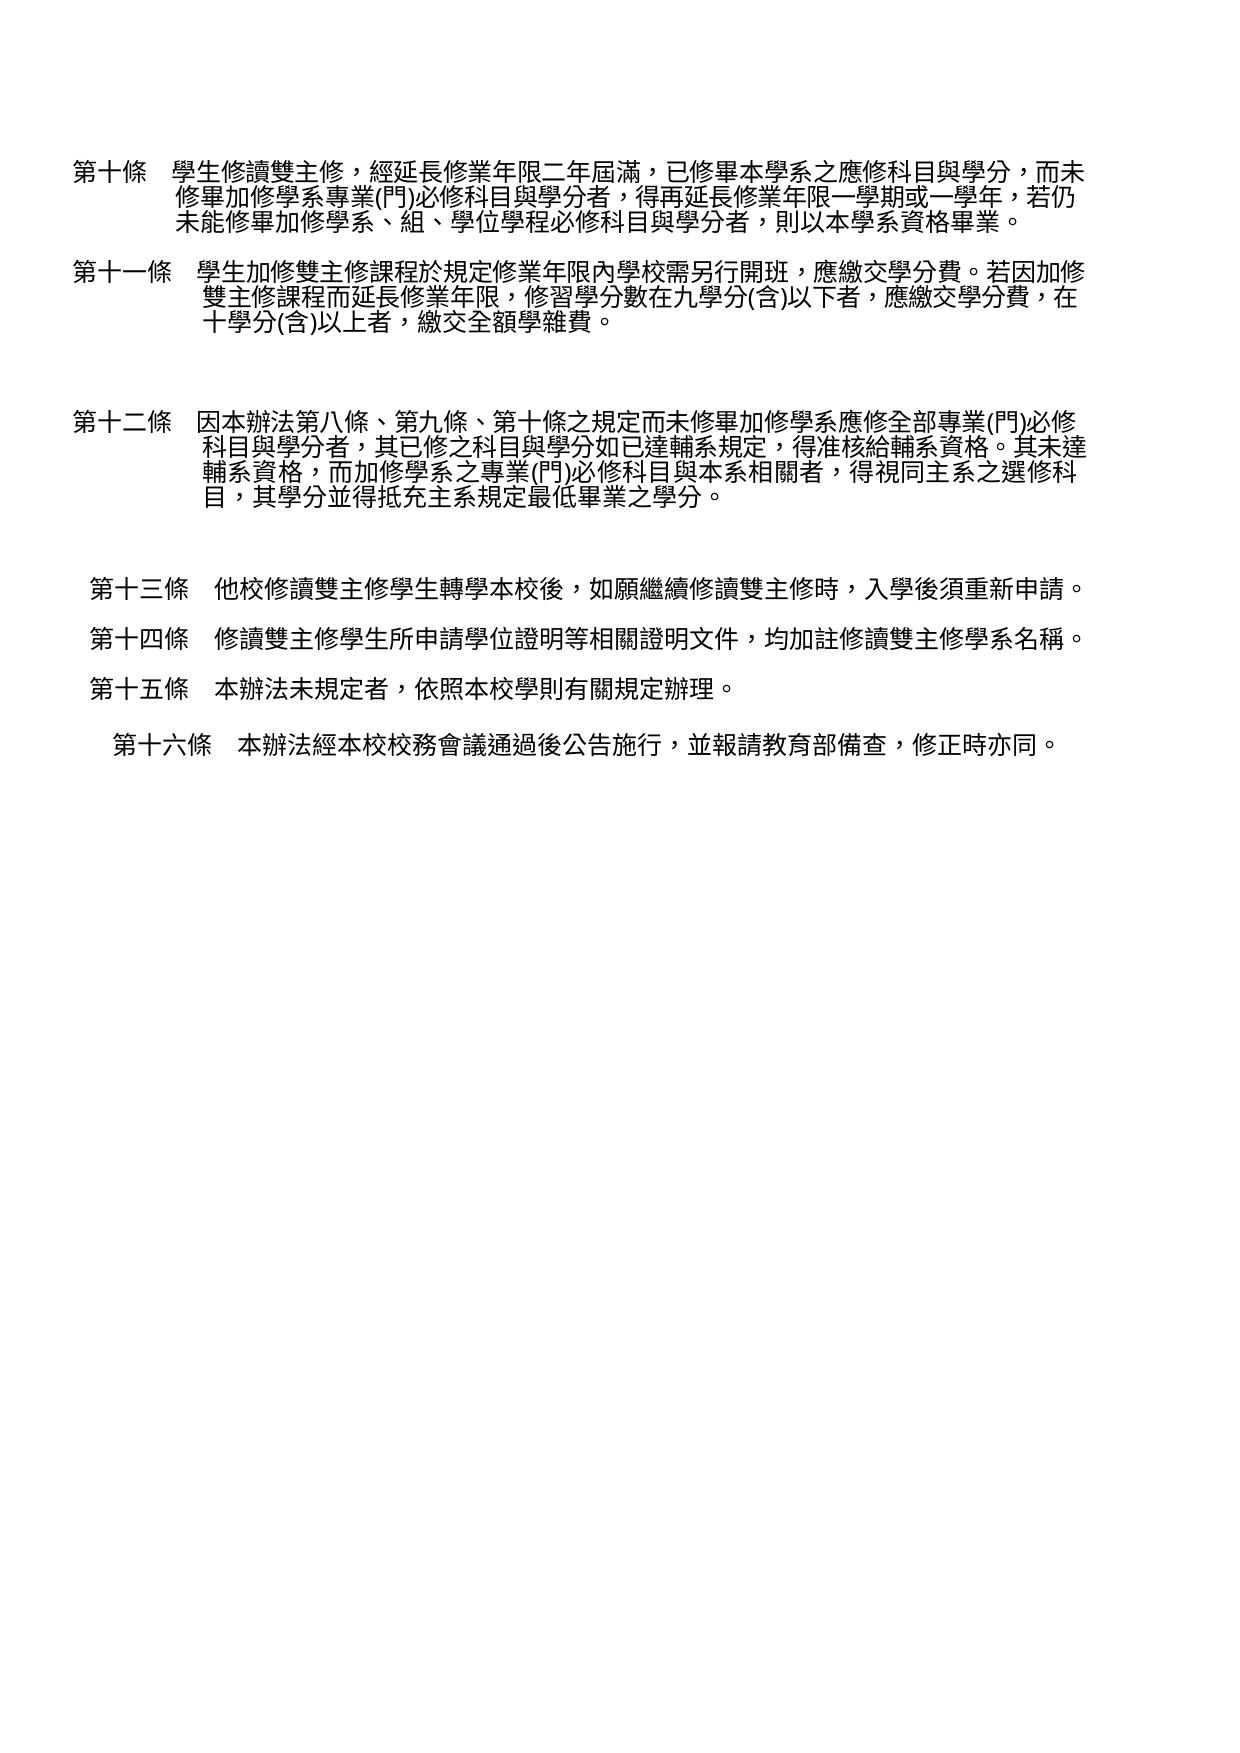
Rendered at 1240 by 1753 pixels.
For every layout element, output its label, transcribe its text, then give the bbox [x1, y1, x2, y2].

text 雙主修課程而延長修業年限，修習學分數在九學分(含)以下者，應繳交學分費，在 [202, 286, 1239, 311]
text 目，其學分並得抵充主系規定最低畢業之學分。 [202, 486, 1239, 511]
text 修畢加修學系專業(門)必修科目與學分者，得再延長修業年限一學期或一學年，若仍 [175, 186, 1239, 211]
text 十學分(含)以上者，繳交全額學雜費。 [202, 311, 1239, 336]
text 科目與學分者，其已修之科目與學分如已達輔系規定，得准核給輔系資格。其未達 [202, 436, 1239, 461]
text 未能修畢加修學系、組、學位學程必修科目與學分者，則以本學系資格畢業。 [175, 211, 1239, 236]
text 第十一條 學生加修雙主修課程於規定修業年限內學校需另行開班，應繳交學分費。若因加修 [72, 261, 1239, 286]
text 第十條 學生修讀雙主修，經延長修業年限二年屆滿，已修畢本學系之應修科目與學分，而未 [72, 161, 1239, 186]
text 第十二條 因本辦法第八條、第九條、第十條之規定而未修畢加修學系應修全部專業(門)必修 [72, 411, 1239, 436]
text 第十五條 本辦法未規定者，依照本校學則有關規定辦理。 [89, 678, 1239, 703]
text 輔系資格，而加修學系之專業(門)必修科目與本系相關者，得視同主系之選修科 [202, 461, 1239, 486]
text 第十六條 本辦法經本校校務會議通過後公告施行，並報請教育部備查，修正時亦同。 [113, 734, 1205, 759]
text 第十四條 修讀雙主修學生所申請學位證明等相關證明文件，均加註修讀雙主修學系名稱。 [89, 628, 1239, 653]
text 第十三條 他校修讀雙主修學生轉學本校後，如願繼續修讀雙主修時，入學後須重新申請。 [89, 578, 1239, 603]
